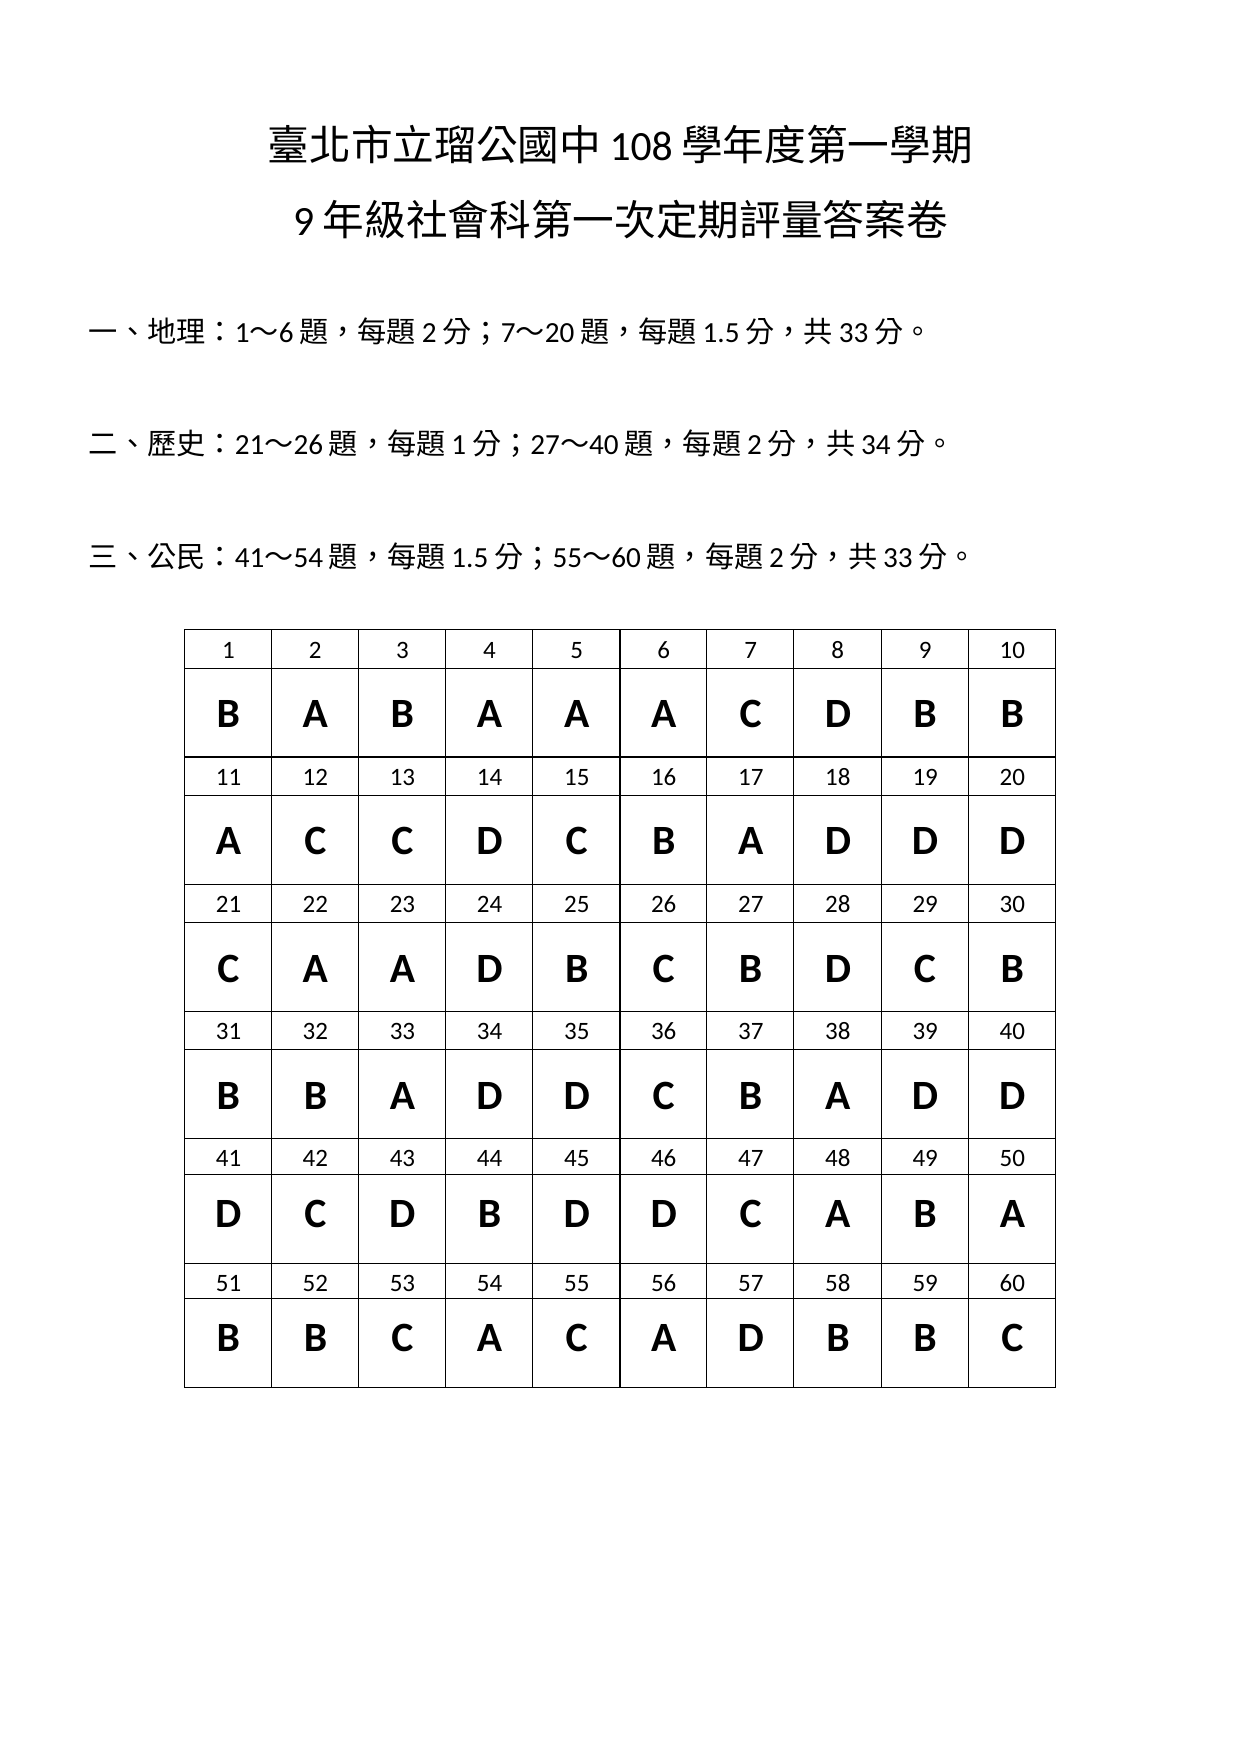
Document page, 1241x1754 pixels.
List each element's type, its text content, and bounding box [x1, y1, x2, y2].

table_cell D [794, 796, 881, 884]
table_cell 22 [272, 885, 358, 922]
table_cell 37 [707, 1012, 793, 1049]
table_cell C [359, 796, 445, 884]
table_cell C [882, 923, 968, 1011]
table_cell 26 [621, 885, 706, 922]
table_header 8 [794, 630, 881, 668]
table_cell D [533, 1050, 619, 1138]
table_cell A [707, 796, 793, 884]
table_cell 58 [794, 1264, 881, 1298]
table_cell 48 [794, 1139, 881, 1174]
table_cell 43 [359, 1139, 445, 1174]
table_cell D [446, 923, 532, 1011]
table_cell B [272, 1299, 358, 1387]
table_cell 16 [621, 758, 706, 795]
table_cell A [272, 669, 358, 756]
table_cell 36 [621, 1012, 706, 1049]
table_cell 11 [185, 758, 271, 795]
table_cell 25 [533, 885, 619, 922]
table_cell 53 [359, 1264, 445, 1298]
table_cell B [446, 1175, 532, 1262]
table_header 6 [621, 630, 706, 668]
table_cell A [359, 1050, 445, 1138]
table_cell 60 [969, 1264, 1055, 1298]
table_cell 28 [794, 885, 881, 922]
table_cell B [882, 1299, 968, 1387]
table_cell 44 [446, 1139, 532, 1174]
table_cell 38 [794, 1012, 881, 1049]
table_cell 13 [359, 758, 445, 795]
table_cell 31 [185, 1012, 271, 1049]
table_cell B [272, 1050, 358, 1138]
table_cell A [794, 1175, 881, 1262]
table_cell 23 [359, 885, 445, 922]
table_cell B [533, 923, 619, 1011]
table_cell 57 [707, 1264, 793, 1298]
table_cell 32 [272, 1012, 358, 1049]
table_cell 42 [272, 1139, 358, 1174]
table_cell A [272, 923, 358, 1011]
table_cell A [446, 1299, 532, 1387]
table_cell 50 [969, 1139, 1055, 1174]
table_cell A [359, 923, 445, 1011]
table_cell C [621, 923, 706, 1011]
table_cell C [533, 1299, 619, 1387]
table_cell 39 [882, 1012, 968, 1049]
table_cell B [707, 923, 793, 1011]
table_cell 17 [707, 758, 793, 795]
text 9年級社會科第一次定期評量答案卷 [89, 179, 1152, 254]
table_cell B [359, 669, 445, 756]
table_header 1 [185, 630, 271, 668]
table_cell 55 [533, 1264, 619, 1298]
table_cell 46 [621, 1139, 706, 1174]
table_cell 40 [969, 1012, 1055, 1049]
table_cell A [446, 669, 532, 756]
table_cell 12 [272, 758, 358, 795]
table_cell D [969, 1050, 1055, 1138]
table_cell C [359, 1299, 445, 1387]
table_cell B [969, 669, 1055, 756]
table_cell 24 [446, 885, 532, 922]
table_cell B [185, 1299, 271, 1387]
table_header 7 [707, 630, 793, 668]
table_cell C [533, 796, 619, 884]
table_cell C [707, 669, 793, 756]
table_cell C [621, 1050, 706, 1138]
text 二、歷史：21〜26題，每題1分；27〜40題，每題2分，共34分。 [89, 404, 1152, 479]
table_cell 52 [272, 1264, 358, 1298]
table_cell 51 [185, 1264, 271, 1298]
table_cell B [969, 923, 1055, 1011]
table_cell D [185, 1175, 271, 1262]
table_header 4 [446, 630, 532, 668]
table_cell A [185, 796, 271, 884]
table_cell B [185, 669, 271, 756]
table_cell D [794, 923, 881, 1011]
table_cell 54 [446, 1264, 532, 1298]
table_cell D [882, 796, 968, 884]
table_cell D [621, 1175, 706, 1262]
text 三、公民：41～54題，每題1.5分；55～60題，每題2分，共33分。 [89, 517, 1152, 592]
table_cell 15 [533, 758, 619, 795]
table_cell 35 [533, 1012, 619, 1049]
table_cell D [882, 1050, 968, 1138]
table_cell D [533, 1175, 619, 1262]
table_header 2 [272, 630, 358, 668]
table_cell 33 [359, 1012, 445, 1049]
table_cell C [969, 1299, 1055, 1387]
table_cell 14 [446, 758, 532, 795]
text 臺北市立瑠公國中108學年度第一學期 [89, 104, 1152, 179]
table_cell 45 [533, 1139, 619, 1174]
table_cell 49 [882, 1139, 968, 1174]
table_header 9 [882, 630, 968, 668]
table_cell B [882, 1175, 968, 1262]
table_cell A [621, 1299, 706, 1387]
table_cell A [794, 1050, 881, 1138]
table_cell C [272, 1175, 358, 1262]
table_cell B [185, 1050, 271, 1138]
table_header 10 [969, 630, 1055, 668]
table_cell D [446, 1050, 532, 1138]
table_cell B [794, 1299, 881, 1387]
table_cell D [446, 796, 532, 884]
table_cell 18 [794, 758, 881, 795]
table_cell D [794, 669, 881, 756]
table_cell A [533, 669, 619, 756]
table_header 5 [533, 630, 619, 668]
table_cell A [969, 1175, 1055, 1262]
table_cell C [185, 923, 271, 1011]
table_cell 20 [969, 758, 1055, 795]
table_cell 56 [621, 1264, 706, 1298]
table_cell 21 [185, 885, 271, 922]
table_cell 19 [882, 758, 968, 795]
table_cell 59 [882, 1264, 968, 1298]
table_cell 34 [446, 1012, 532, 1049]
table_cell B [621, 796, 706, 884]
table_cell A [621, 669, 706, 756]
table_cell 41 [185, 1139, 271, 1174]
table_cell D [707, 1299, 793, 1387]
table_cell B [882, 669, 968, 756]
table_cell 27 [707, 885, 793, 922]
table_header 3 [359, 630, 445, 668]
table_cell 30 [969, 885, 1055, 922]
table_cell D [969, 796, 1055, 884]
table_cell 47 [707, 1139, 793, 1174]
text 一、地理：1〜6題，每題2分；7〜20題，每題1.5分，共33分。 [89, 292, 1152, 367]
table_cell 29 [882, 885, 968, 922]
table_cell C [272, 796, 358, 884]
table_cell D [359, 1175, 445, 1262]
table_cell B [707, 1050, 793, 1138]
table_cell C [707, 1175, 793, 1262]
